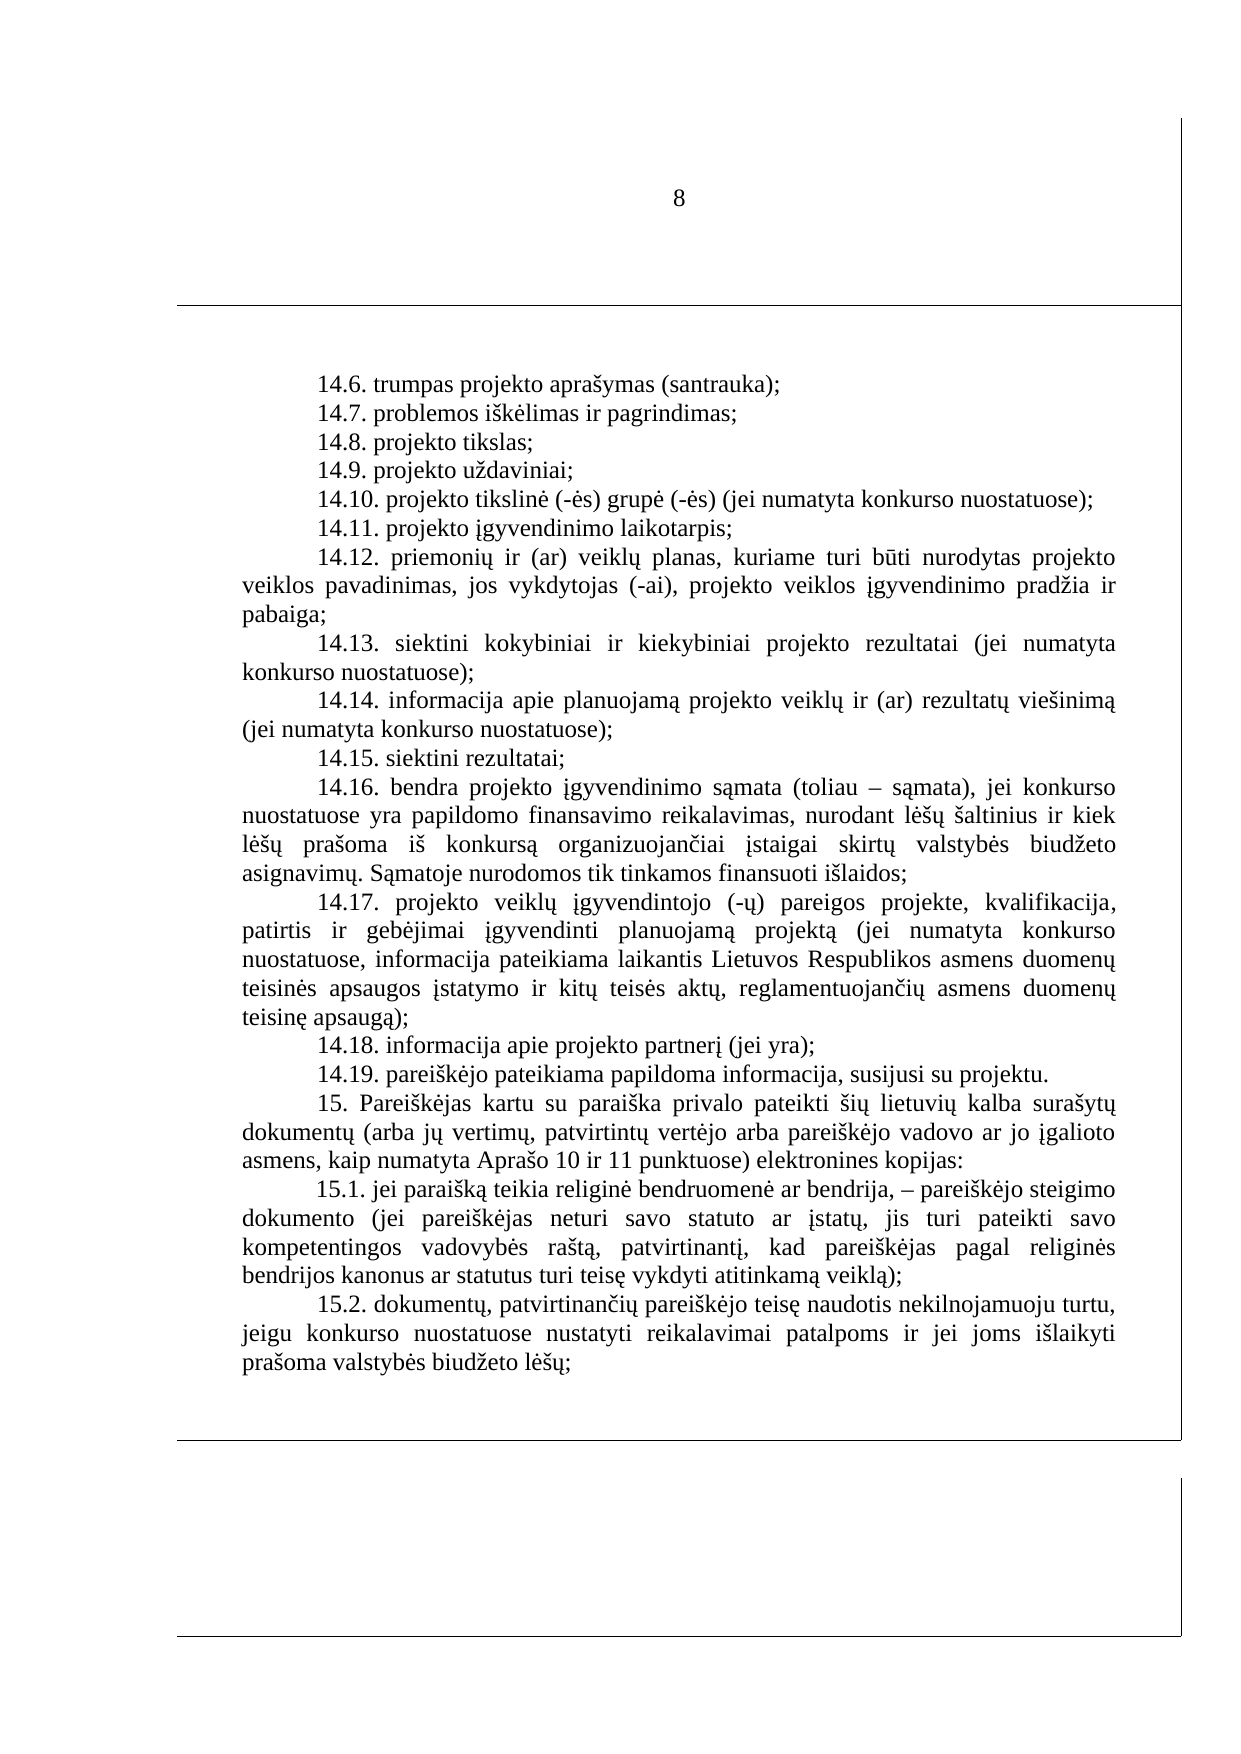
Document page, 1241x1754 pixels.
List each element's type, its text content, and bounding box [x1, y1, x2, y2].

text 14.19. pareiškėjo pateikiama papildoma informacija, susijusi su projektu. [177, 1059, 1181, 1088]
text 14.7. problemos iškėlimas ir pagrindimas; [177, 398, 1181, 427]
text 14.16. bendra projekto įgyvendinimo sąmata (toliau – sąmata), jei konkurso nuostatuose yra papildomo finansavimo reikalavimas, nurodant lėšų šaltinius ir kiek lėšų prašoma iš konkursą organizuojančiai įstaigai skirtų valstybės biudžeto asignavimų. Sąmatoje nurodomos tik tinkamos finansuoti išlaidos; [177, 772, 1181, 887]
text 14.18. informacija apie projekto partnerį (jei yra); [177, 1031, 1181, 1059]
text 14.15. siektini rezultatai; [177, 743, 1181, 772]
text 14.13. siektini kokybiniai ir kiekybiniai projekto rezultatai (jei numatyta konkurso nuostatuose); [177, 628, 1181, 686]
text 14.10. projekto tikslinė (-ės) grupė (-ės) (jei numatyta konkurso nuostatuose); [177, 484, 1181, 513]
text 15. Pareiškėjas kartu su paraiška privalo pateikti šių lietuvių kalba surašytų dokumentų (arba jų vertimų, patvirtintų vertėjo arba pareiškėjo vadovo ar jo įgalioto asmens, kaip numatyta Aprašo 10 ir 11 punktuose) elektronines kopijas: [177, 1088, 1181, 1174]
text 14.8. projekto tikslas; [177, 427, 1181, 456]
text 14.12. priemonių ir (ar) veiklų planas, kuriame turi būti nurodytas projekto veiklos pavadinimas, jos vykdytojas (-ai), projekto veiklos įgyvendinimo pradžia ir pabaiga; [177, 542, 1181, 628]
text 14.9. projekto uždaviniai; [177, 456, 1181, 484]
text 14.11. projekto įgyvendinimo laikotarpis; [177, 513, 1181, 542]
text 15.2. dokumentų, patvirtinančių pareiškėjo teisę naudotis nekilnojamuoju turtu, jeigu konkurso nuostatuose nustatyti reikalavimai patalpoms ir jei joms išlaikyti prašoma valstybės biudžeto lėšų; [177, 1289, 1181, 1440]
text 14.6. trumpas projekto aprašymas (santrauka); [177, 305, 1181, 398]
text 14.17. projekto veiklų įgyvendintojo (-ų) pareigos projekte, kvalifikacija, patirtis ir gebėjimai įgyvendinti planuojamą projektą (jei numatyta konkurso nuostatuose, informacija pateikiama laikantis Lietuvos Respublikos asmens duomenų teisinės apsaugos įstatymo ir kitų teisės aktų, reglamentuojančių asmens duomenų teisinę apsaugą); [177, 887, 1181, 1031]
text 14.14. informacija apie planuojamą projekto veiklų ir (ar) rezultatų viešinimą (jei numatyta konkurso nuostatuose); [177, 686, 1181, 743]
text 15.1. jei paraišką teikia religinė bendruomenė ar bendrija, – pareiškėjo steigimo dokumento (jei pareiškėjas neturi savo statuto ar įstatų, jis turi pateikti savo kompetentingos vadovybės raštą, patvirtinantį, kad pareiškėjas pagal religinės bendrijos kanonus ar statutus turi teisę vykdyti atitinkamą veiklą); [177, 1174, 1181, 1289]
